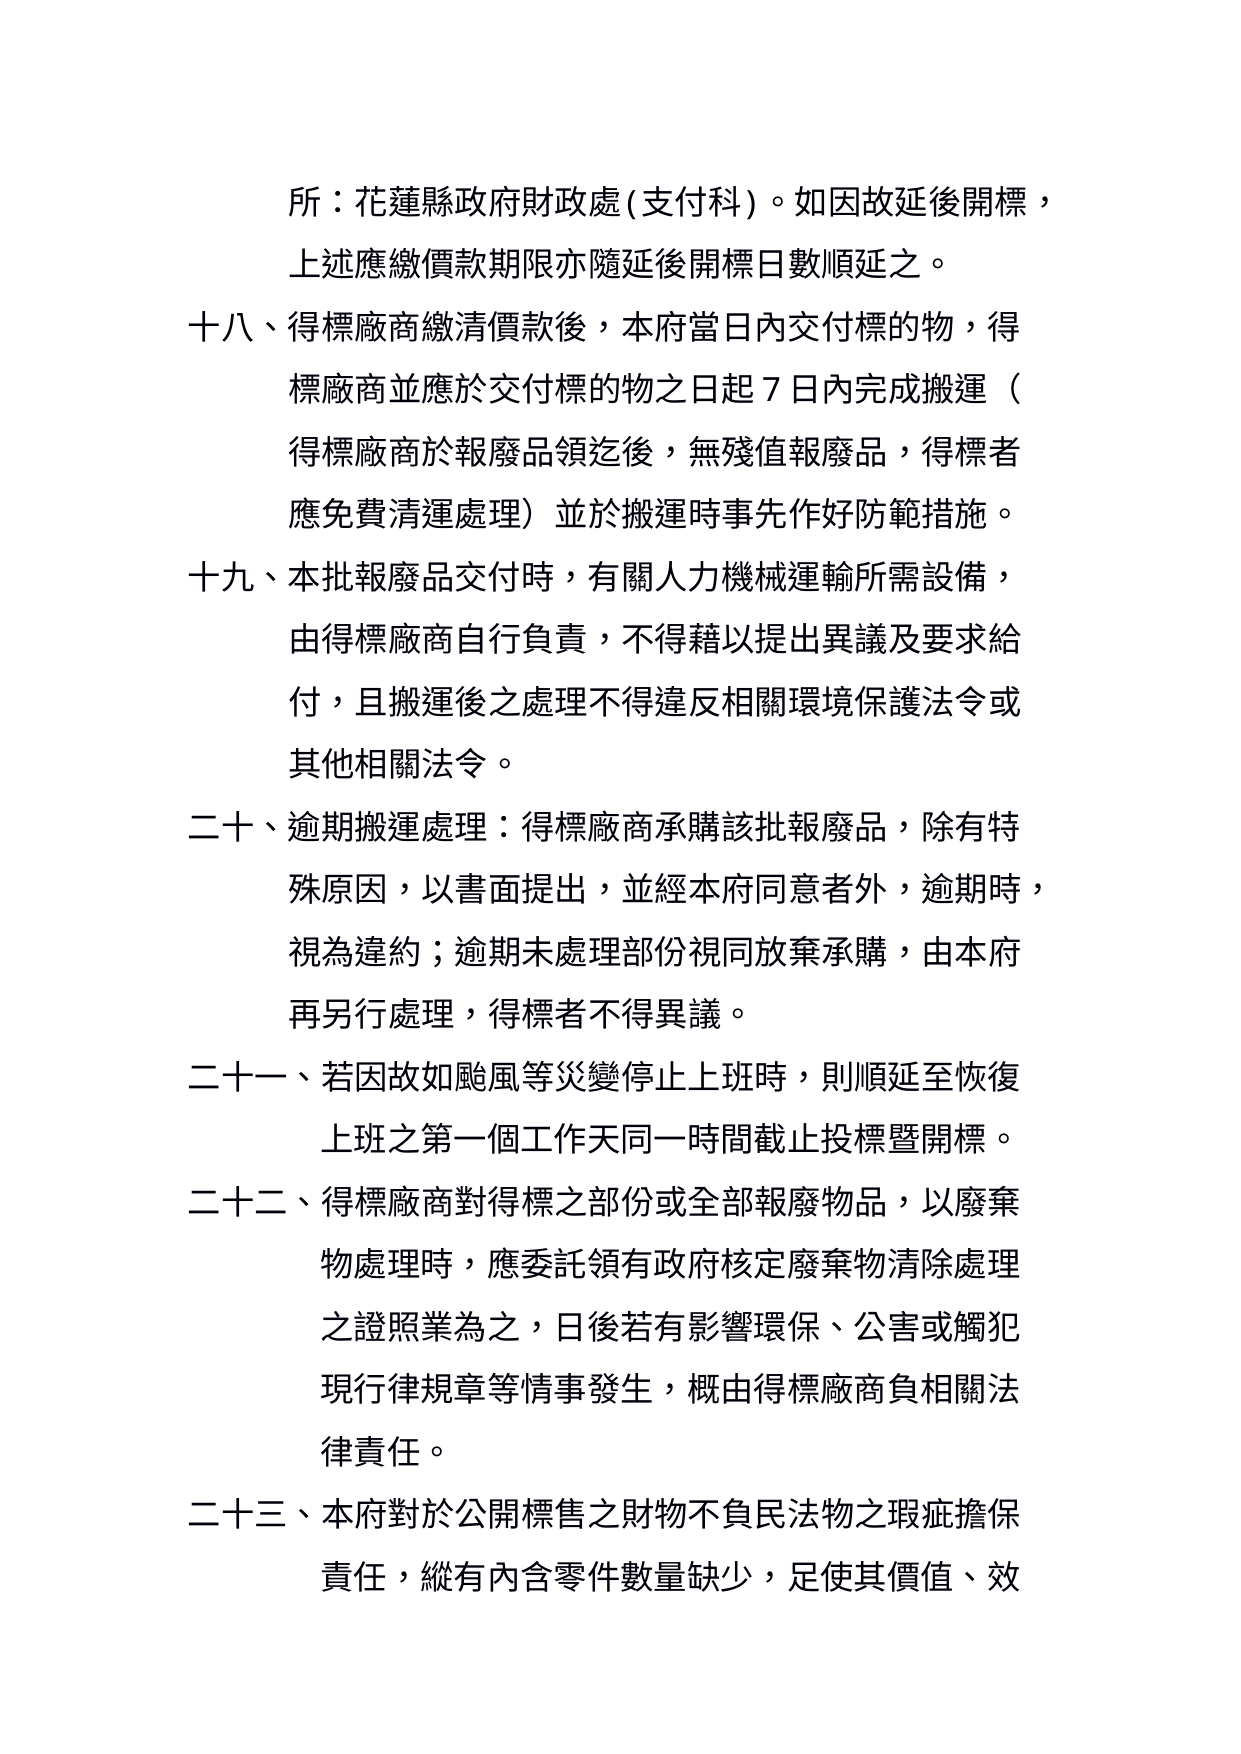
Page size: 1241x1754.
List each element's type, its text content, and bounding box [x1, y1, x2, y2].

text 二十一、若因故如颱風等災變停止上班時，則順延至恢復上班之第一個工作天同一時間截止投標暨開標。 [187, 1033, 1053, 1158]
text 十七、得標廠商應於簽約當日完成一次繳清全部價款，逾期未繳清價款者，視為放棄得標。標價價款繳納處所：花蓮縣政府財政處(支付科)。如因故延後開標，上述應繳價款期限亦隨延後開標日數順延之。 [187, 158, 1053, 283]
text 十九、本批報廢品交付時，有關人力機械運輸所需設備，由得標廠商自行負責，不得藉以提出異議及要求給付，且搬運後之處理不得違反相關環境保護法令或其他相關法令。 [187, 533, 1053, 783]
text 十八、得標廠商繳清價款後，本府當日內交付標的物，得標廠商並應於交付標的物之日起7日內完成搬運（得標廠商於報廢品領迄後，無殘值報廢品，得標者應免費清運處理）並於搬運時事先作好防範措施。 [187, 283, 1053, 533]
text 二十、逾期搬運處理：得標廠商承購該批報廢品，除有特殊原因，以書面提出，並經本府同意者外，逾期時，視為違約；逾期未處理部份視同放棄承購，由本府再另行處理，得標者不得異議。 [187, 783, 1053, 1033]
text 二十三、本府對於公開標售之財物不負民法物之瑕疵擔保責任，縱有內含零件數量缺少，足使其價值、效 [187, 1471, 1053, 1596]
text 二十二、得標廠商對得標之部份或全部報廢物品，以廢棄物處理時，應委託領有政府核定廢棄物清除處理之證照業為之，日後若有影響環保、公害或觸犯現行律規章等情事發生，概由得標廠商負相關法律責任。 [187, 1158, 1053, 1471]
